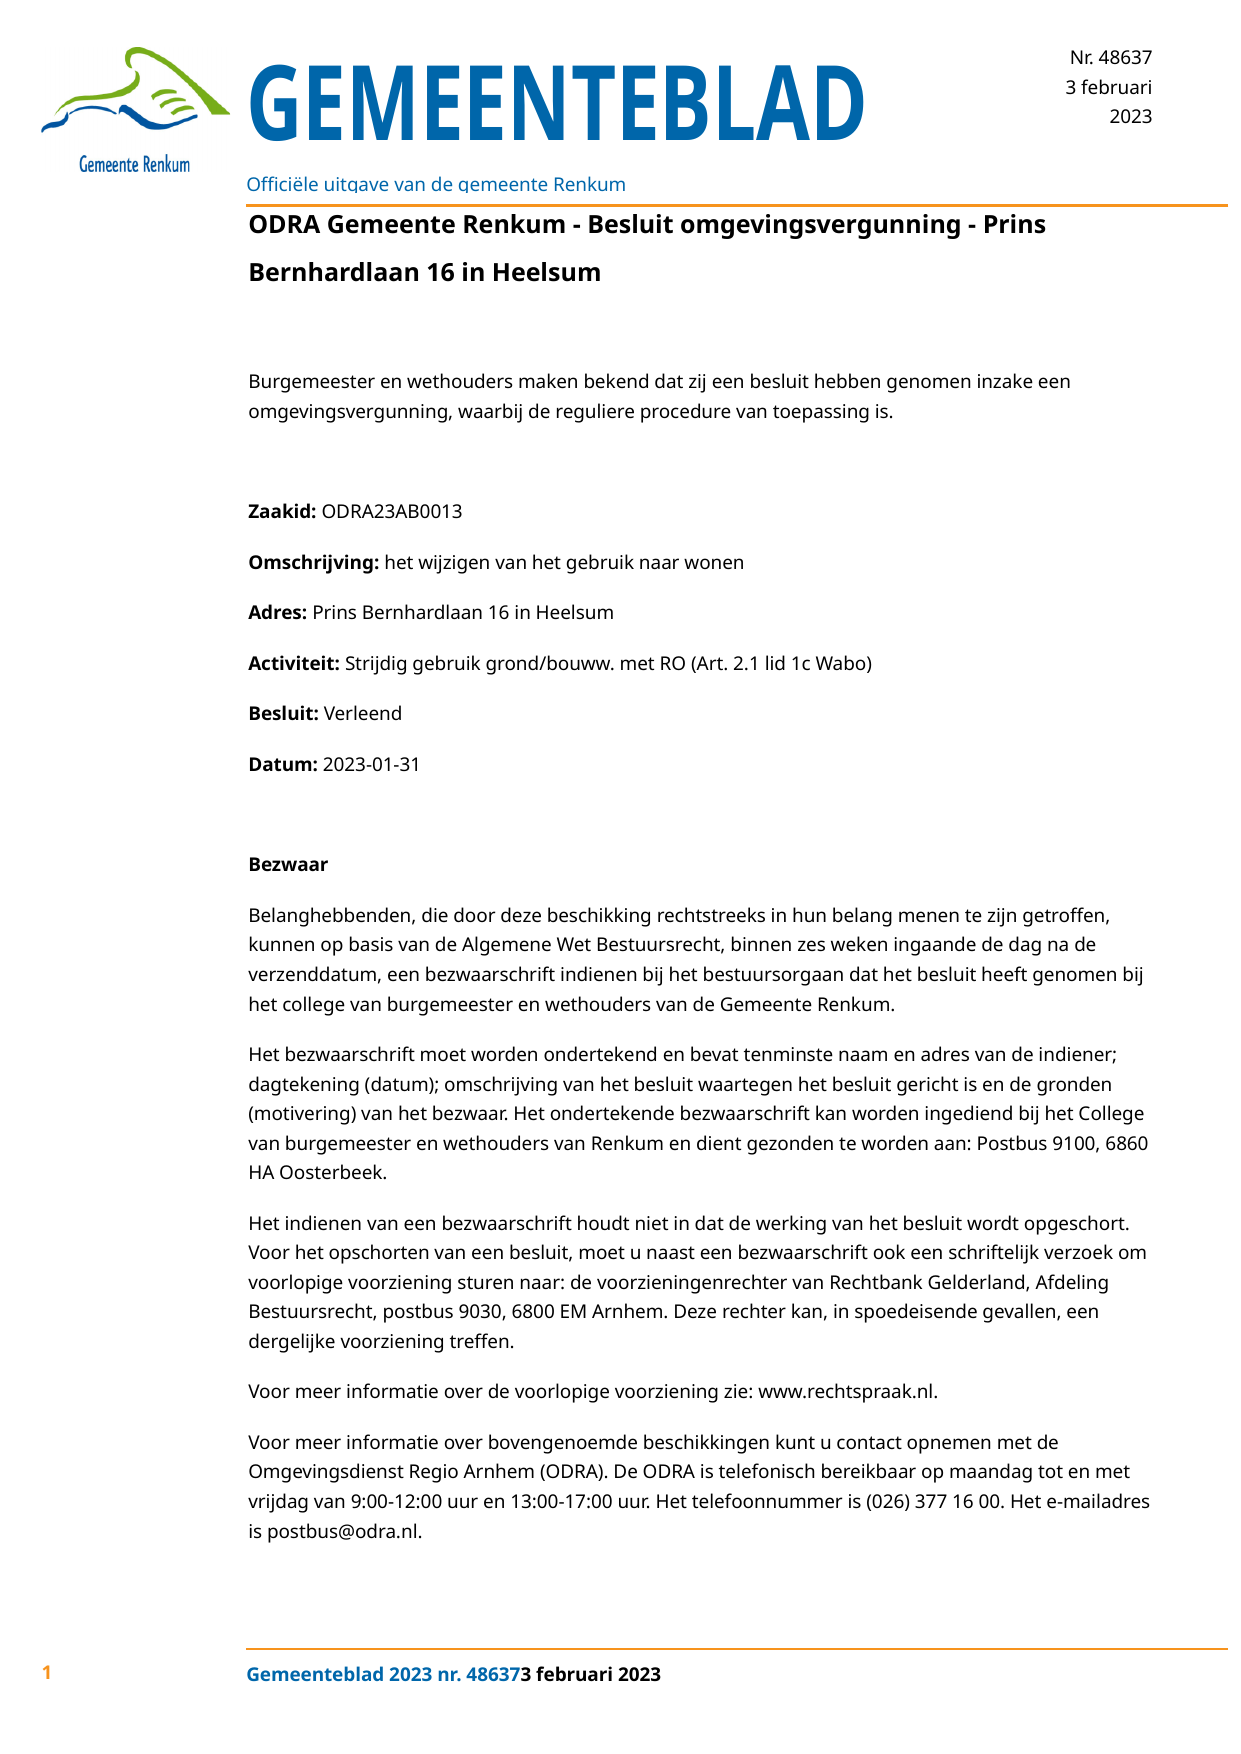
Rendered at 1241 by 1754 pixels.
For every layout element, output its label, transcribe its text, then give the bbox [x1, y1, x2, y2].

text Besluit: Verleend [248, 700, 1152, 726]
text Burgemeester en wethouders maken bekend dat zij een besluit hebben genomen inzake een omgevingsvergunning, waarbij de reguliere procedure van toepassing is. [248, 368, 1152, 424]
text Bezwaar [248, 852, 1152, 877]
text Voor meer informatie over bovengenoemde beschikkingen kunt u contact opnemen met de Omgevingsdienst Regio Arnhem (ODRA). De ODRA is telefonisch bereikbaar op maandag tot en met vrijdag van 9:00-12:00 uur en 13:00-17:00 uur. Het telefoonnummer is (026) 377 16 00. Het e-mailadres is postbus@odra.nl. [248, 1429, 1152, 1544]
picture [41, 47, 231, 172]
text Adres: Prins Bernhardlaan 16 in Heelsum [248, 599, 1152, 625]
text Activiteit: Strijdig gebruik grond/bouww. met RO (Art. 2.1 lid 1c Wabo) [248, 650, 1152, 676]
text Datum: 2023-01-31 [248, 751, 1152, 777]
text Omschrijving: het wijzigen van het gebruik naar wonen [248, 549, 1152, 575]
text Voor meer informatie over de voorlopige voorziening zie: www.rechtspraak.nl. [248, 1379, 1152, 1404]
text ODRA Gemeente Renkum - Besluit omgevingsvergunning - Prins Bernhardlaan 16 in Heelsum [248, 207, 1152, 288]
text Belanghebbenden, die door deze beschikking rechtstreeks in hun belang menen te zijn getroffen, kunnen op basis van de Algemene Wet Bestuursrecht, binnen zes weken ingaande de dag na de verzenddatum, een bezwaarschrift indienen bij het bestuursorgaan dat het besluit heeft genomen bij het college van burgemeester en wethouders van de Gemeente Renkum. [248, 902, 1152, 1017]
text Het indienen van een bezwaarschrift houdt niet in dat de werking van het besluit wordt opgeschort. Voor het opschorten van een besluit, moet u naast een bezwaarschrift ook een schriftelijk verzoek om voorlopige voorziening sturen naar: de voorzieningenrechter van Rechtbank Gelderland, Afdeling Bestuursrecht, postbus 9030, 6800 EM Arnhem. Deze rechter kan, in spoedeisende gevallen, een dergelijke voorziening treffen. [248, 1210, 1152, 1354]
text Zaakid: ODRA23AB0013 [248, 499, 1152, 524]
text Het bezwaarschrift moet worden ondertekend en bevat tenminste naam en adres van de indiener; dagtekening (datum); omschrijving van het besluit waartegen het besluit gericht is en de gronden (motivering) van het bezwaar. Het ondertekende bezwaarschrift kan worden ingediend bij het College van burgemeester en wethouders van Renkum en dient gezonden te worden aan: Postbus 9100, 6860 HA Oosterbeek. [248, 1041, 1152, 1185]
